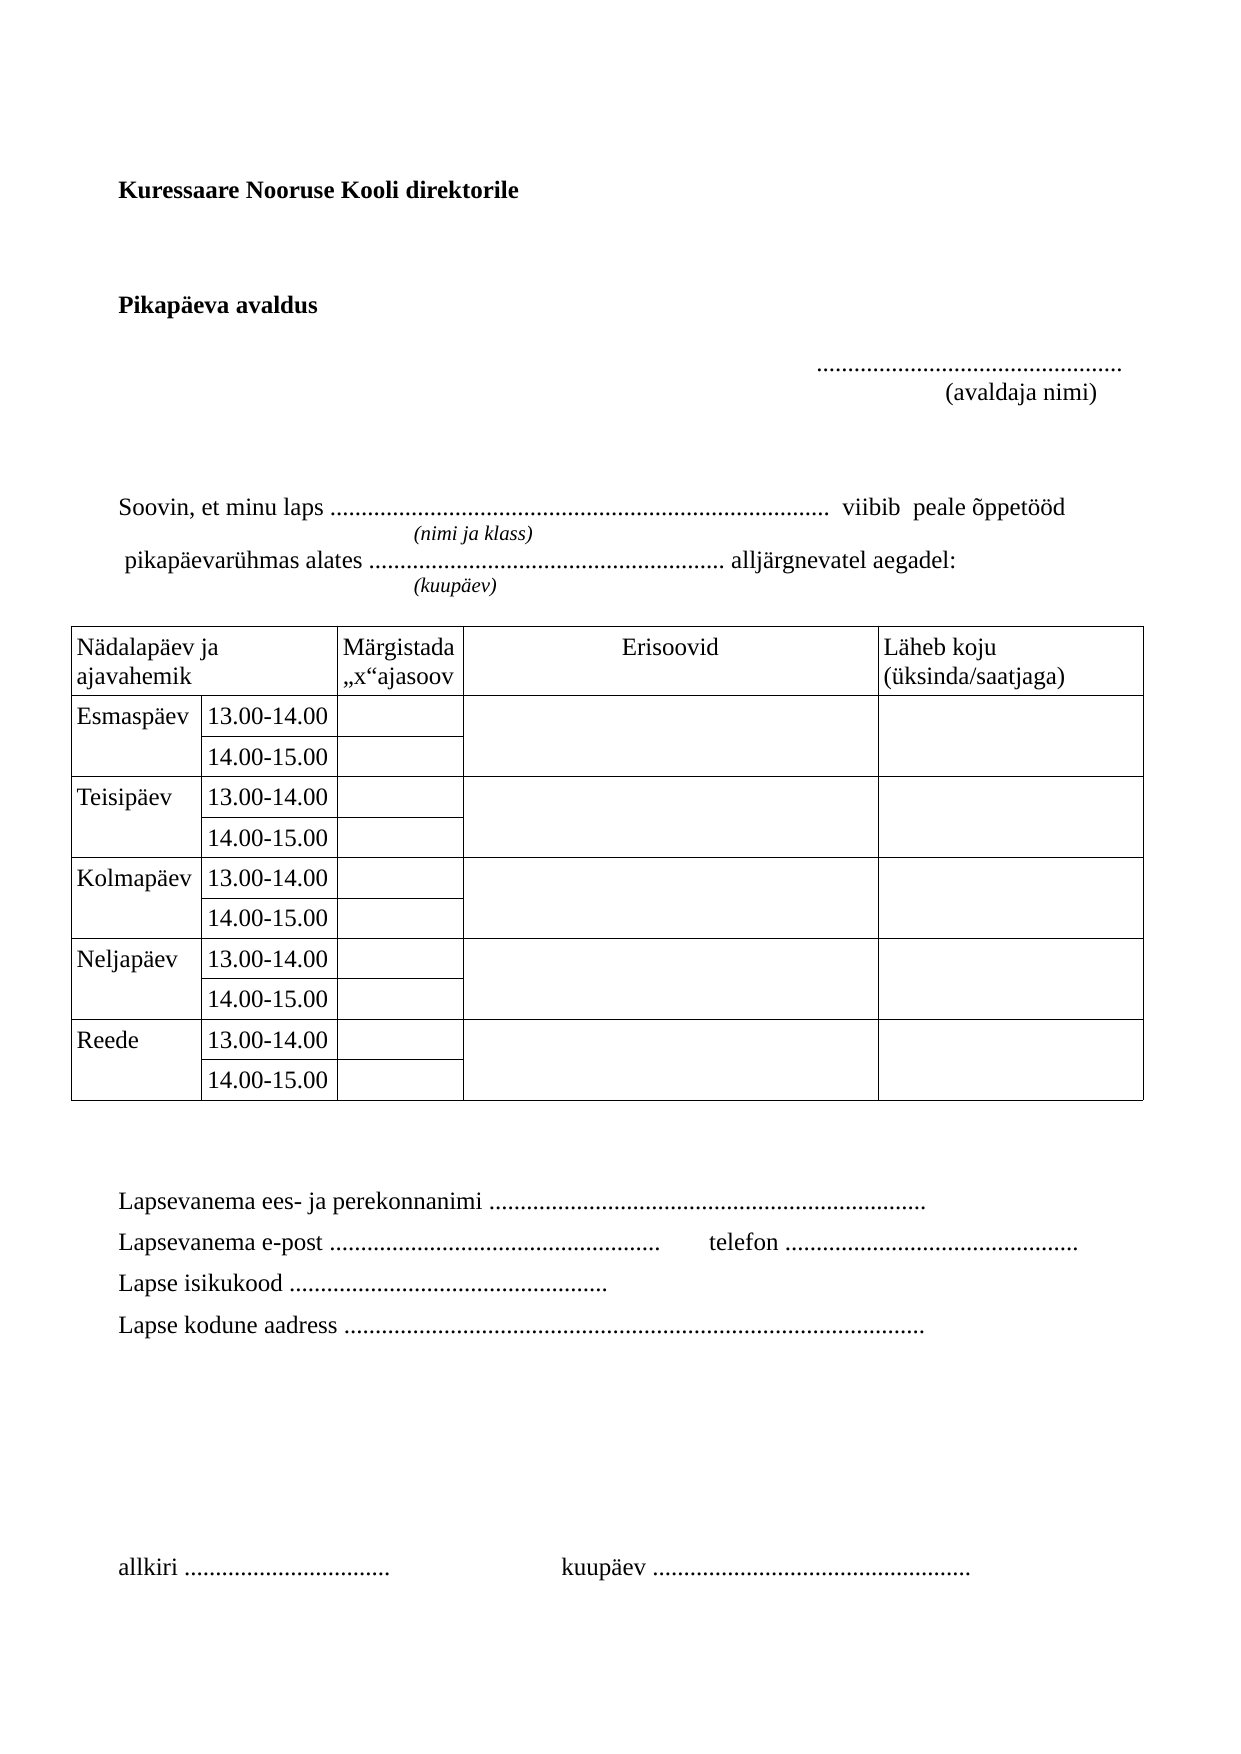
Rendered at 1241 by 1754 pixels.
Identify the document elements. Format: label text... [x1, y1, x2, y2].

table_cell [338, 1060, 463, 1099]
table_cell [464, 1020, 878, 1099]
table_cell 13.00-14.00 [202, 1020, 337, 1059]
table_cell [338, 899, 463, 938]
table_cell 14.00-15.00 [202, 737, 337, 776]
table_cell [338, 858, 463, 897]
text Soovin, et minu laps ................................................................................ viibib peale õppetööd [118, 492, 1122, 521]
table_cell 14.00-15.00 [202, 818, 337, 857]
text pikapäevarühmas alates ......................................................... alljärgnevatel aegadel: [118, 545, 1122, 573]
table_cell [879, 1020, 1143, 1099]
table_header Läheb koju (üksinda/saatjaga) [879, 627, 1143, 695]
text ................................................. [118, 348, 1122, 377]
table_cell Kolmapäev [72, 858, 201, 938]
text (avaldaja nimi) [118, 377, 1122, 406]
text Lapsevanema e-post ..................................................... telefon ............................................... [118, 1227, 1122, 1256]
text Lapse isikukood ................................................... [118, 1268, 1122, 1297]
table_cell [879, 696, 1143, 776]
table_cell [338, 979, 463, 1019]
table_header Nädalapäev ja ajavahemik [72, 627, 337, 695]
table_cell [464, 939, 878, 1019]
table_cell [338, 737, 463, 776]
table_cell [338, 1020, 463, 1059]
table_header Märgistada „x“ajasoov [338, 627, 463, 695]
table_cell 14.00-15.00 [202, 979, 337, 1019]
table_cell 14.00-15.00 [202, 899, 337, 938]
table_cell [338, 696, 463, 736]
table_cell Neljapäev [72, 939, 201, 1019]
text Pikapäeva avaldus [118, 291, 1122, 319]
table_cell 13.00-14.00 [202, 858, 337, 897]
table_header Erisoovid [464, 627, 878, 695]
table_cell Teisipäev [72, 777, 201, 857]
table_cell [464, 777, 878, 857]
table_cell [879, 858, 1143, 938]
table_cell 13.00-14.00 [202, 696, 337, 736]
text Lapse kodune aadress ............................................................................................. [118, 1310, 1122, 1338]
text (kuupäev) [118, 573, 1122, 597]
table_cell [464, 696, 878, 776]
table_cell [879, 777, 1143, 857]
table_cell [338, 818, 463, 857]
text Kuressaare Nooruse Kooli direktorile [118, 176, 1122, 204]
text Lapsevanema ees- ja perekonnanimi ...................................................................... [118, 1186, 1122, 1215]
table_cell [464, 858, 878, 938]
table_cell [879, 939, 1143, 1019]
text allkiri ................................. kuupäev ................................................... [118, 1552, 1122, 1581]
text (nimi ja klass) [118, 521, 1122, 545]
table_cell 14.00-15.00 [202, 1060, 337, 1099]
table_cell Reede [72, 1020, 201, 1099]
table_cell 13.00-14.00 [202, 939, 337, 978]
table_cell [338, 777, 463, 817]
table_cell [338, 939, 463, 978]
table_cell Esmaspäev [72, 696, 201, 776]
table_cell 13.00-14.00 [202, 777, 337, 817]
